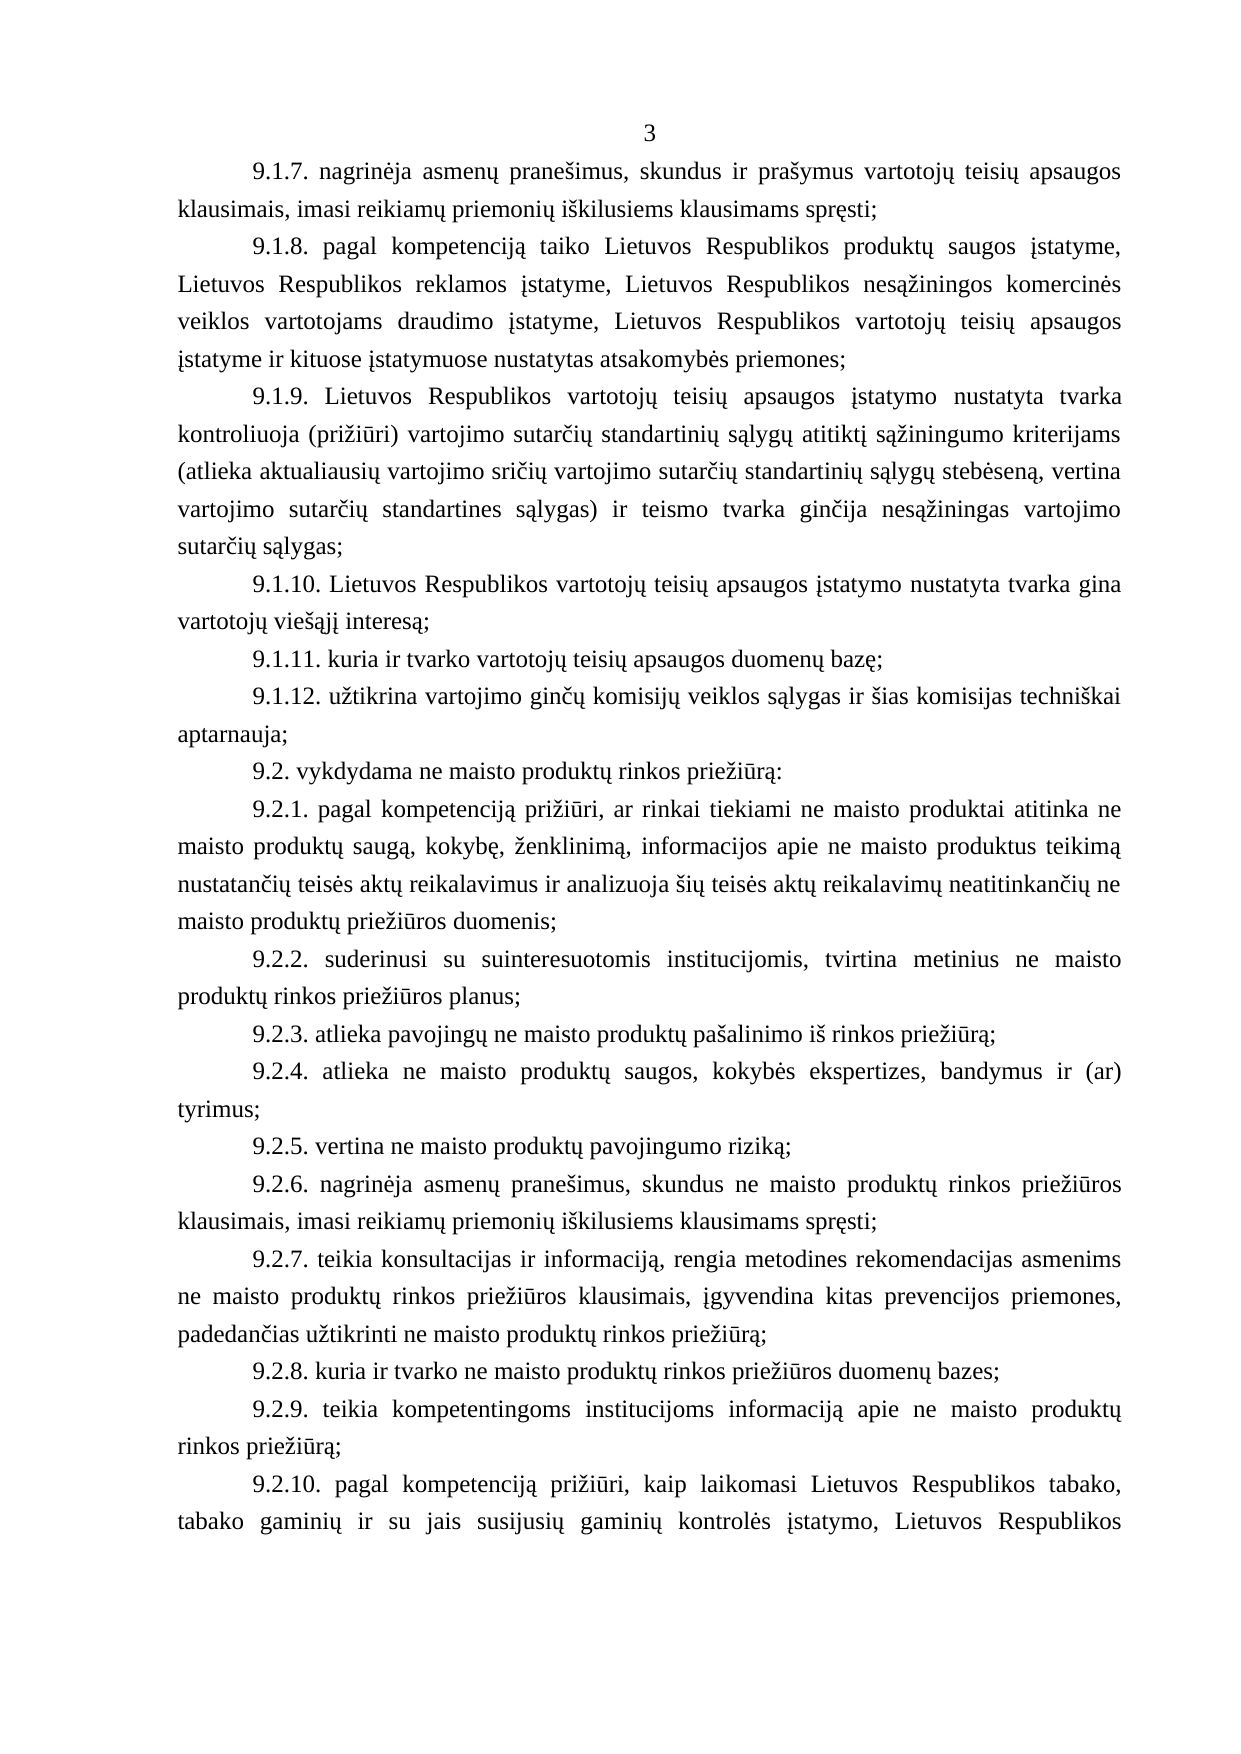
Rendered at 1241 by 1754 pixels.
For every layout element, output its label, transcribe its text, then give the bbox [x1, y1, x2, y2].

text 9.1.10. Lietuvos Respublikos vartotojų teisių apsaugos įstatymo nustatyta tvarka gina vartotojų viešąjį interesą; [177, 560, 1122, 635]
text 9.2.10. pagal kompetenciją prižiūri, kaip laikomasi Lietuvos Respublikos tabako, tabako gaminių ir su jais susijusių gaminių kontrolės įstatymo, Lietuvos Respublikos [177, 1460, 1122, 1535]
text 9.2.7. teikia konsultacijas ir informaciją, rengia metodines rekomendacijas asmenims ne maisto produktų rinkos priežiūros klausimais, įgyvendina kitas prevencijos priemones, padedančias užtikrinti ne maisto produktų rinkos priežiūrą; [177, 1235, 1122, 1348]
text 9.2.4. atlieka ne maisto produktų saugos, kokybės ekspertizes, bandymus ir (ar) tyrimus; [177, 1048, 1122, 1123]
text 9.1.8. pagal kompetenciją taiko Lietuvos Respublikos produktų saugos įstatyme, Lietuvos Respublikos reklamos įstatyme, Lietuvos Respublikos nesąžiningos komercinės veiklos vartotojams draudimo įstatyme, Lietuvos Respublikos vartotojų teisių apsaugos įstatyme ir kituose įstatymuose nustatytas atsakomybės priemones; [177, 223, 1122, 373]
text 9.1.12. užtikrina vartojimo ginčų komisijų veiklos sąlygas ir šias komisijas techniškai aptarnauja; [177, 673, 1122, 748]
text 9.1.9. Lietuvos Respublikos vartotojų teisių apsaugos įstatymo nustatyta tvarka kontroliuoja (prižiūri) vartojimo sutarčių standartinių sąlygų atitiktį sąžiningumo kriterijams (atlieka aktualiausių vartojimo sričių vartojimo sutarčių standartinių sąlygų stebėseną, vertina vartojimo sutarčių standartines sąlygas) ir teismo tvarka ginčija nesąžiningas vartojimo sutarčių sąlygas; [177, 373, 1122, 560]
text 9.2.8. kuria ir tvarko ne maisto produktų rinkos priežiūros duomenų bazes; [177, 1348, 1122, 1385]
text 9.2.2. suderinusi su suinteresuotomis institucijomis, tvirtina metinius ne maisto produktų rinkos priežiūros planus; [177, 935, 1122, 1010]
text 9.2.3. atlieka pavojingų ne maisto produktų pašalinimo iš rinkos priežiūrą; [177, 1010, 1122, 1048]
text 9.2.1. pagal kompetenciją prižiūri, ar rinkai tiekiami ne maisto produktai atitinka ne maisto produktų saugą, kokybę, ženklinimą, informacijos apie ne maisto produktus teikimą nustatančių teisės aktų reikalavimus ir analizuoja šių teisės aktų reikalavimų neatitinkančių ne maisto produktų priežiūros duomenis; [177, 785, 1122, 935]
text 9.2.9. teikia kompetentingoms institucijoms informaciją apie ne maisto produktų rinkos priežiūrą; [177, 1385, 1122, 1460]
text 9.2.5. vertina ne maisto produktų pavojingumo riziką; [177, 1123, 1122, 1160]
text 9.2. vykdydama ne maisto produktų rinkos priežiūrą: [177, 748, 1122, 785]
text 9.1.11. kuria ir tvarko vartotojų teisių apsaugos duomenų bazę; [177, 635, 1122, 673]
text 9.1.7. nagrinėja asmenų pranešimus, skundus ir prašymus vartotojų teisių apsaugos klausimais, imasi reikiamų priemonių iškilusiems klausimams spręsti; [177, 148, 1122, 223]
text 9.2.6. nagrinėja asmenų pranešimus, skundus ne maisto produktų rinkos priežiūros klausimais, imasi reikiamų priemonių iškilusiems klausimams spręsti; [177, 1160, 1122, 1235]
